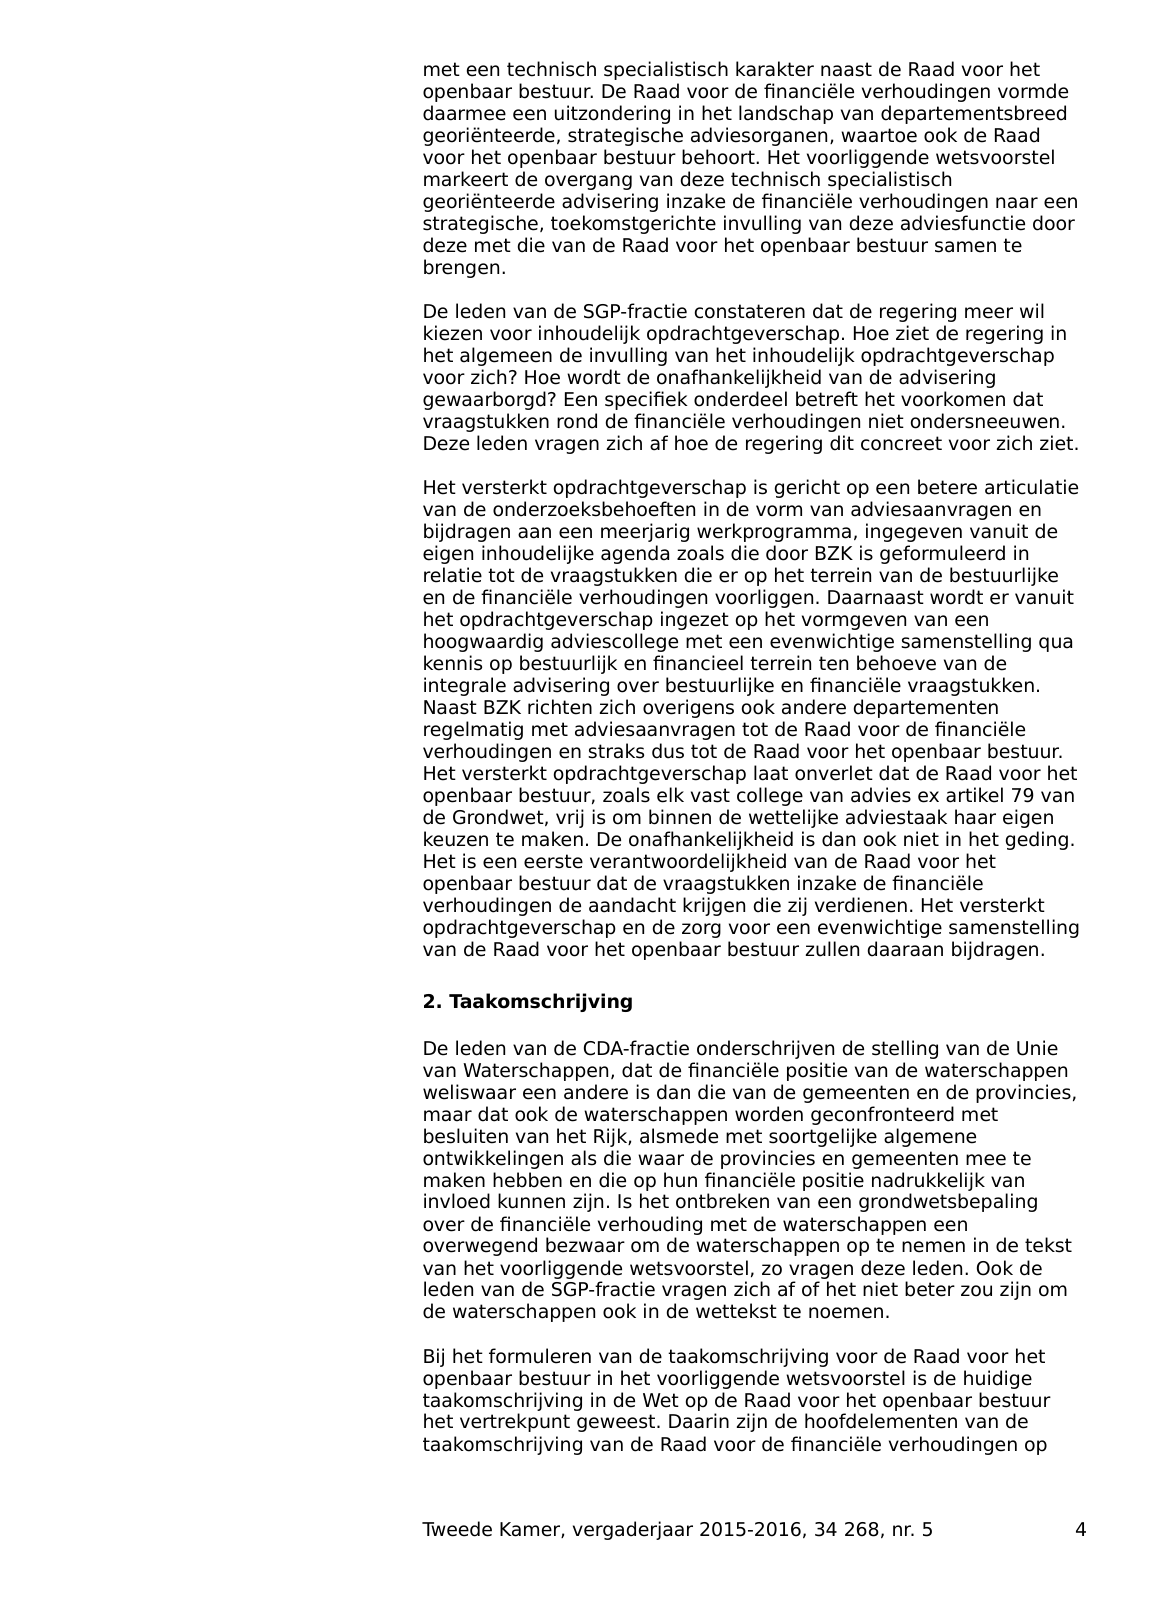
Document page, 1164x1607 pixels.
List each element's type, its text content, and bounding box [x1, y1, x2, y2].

text De leden van de CDA-fractie onderschrijven de stelling van de Unie van Waterschappen, dat de financiële positie van de waterschappen weliswaar een andere is dan die van de gemeenten en de provincies, maar dat ook de waterschappen worden geconfronteerd met besluiten van het Rijk, alsmede met soortgelijke algemene ontwikkelingen als die waar de provincies en gemeenten mee te maken hebben en die op hun financiële positie nadrukkelijk van invloed kunnen zijn. Is het ontbreken van een grondwetsbepaling over de financiële verhouding met de waterschappen een overwegend bezwaar om de waterschappen op te nemen in de tekst van het voorliggende wetsvoorstel, zo vragen deze leden. Ook de leden van de SGP-fractie vragen zich af of het niet beter zou zijn om de waterschappen ook in de wettekst te noemen. [422, 1038, 1087, 1323]
text Bij het formuleren van de taakomschrijving voor de Raad voor het openbaar bestuur in het voorliggende wetsvoorstel is de huidige taakomschrijving in de Wet op de Raad voor het openbaar bestuur het vertrekpunt geweest. Daarin zijn de hoofdelementen van de taakomschrijving van de Raad voor de financiële verhoudingen op [422, 1346, 1087, 1455]
text Het versterkt opdrachtgeverschap is gericht op een betere articulatie van de onderzoeksbehoeften in de vorm van adviesaanvragen en bijdragen aan een meerjarig werkprogramma, ingegeven vanuit de eigen inhoudelijke agenda zoals die door BZK is geformuleerd in relatie tot de vraagstukken die er op het terrein van de bestuurlijke en de financiële verhoudingen voorliggen. Daarnaast wordt er vanuit het opdrachtgeverschap ingezet op het vormgeven van een hoogwaardig adviescollege met een evenwichtige samenstelling qua kennis op bestuurlijk en financieel terrein ten behoeve van de integrale advisering over bestuurlijke en financiële vraagstukken. Naast BZK richten zich overigens ook andere departementen regelmatig met adviesaanvragen tot de Raad voor de financiële verhoudingen en straks dus tot de Raad voor het openbaar bestuur. Het versterkt opdrachtgeverschap laat onverlet dat de Raad voor het openbaar bestuur, zoals elk vast college van advies ex artikel 79 van de Grondwet, vrij is om binnen de wettelijke adviestaak haar eigen keuzen te maken. De onafhankelijkheid is dan ook niet in het geding. Het is een eerste verantwoordelijkheid van de Raad voor het openbaar bestuur dat de vraagstukken inzake de financiële verhoudingen de aandacht krijgen die zij verdienen. Het versterkt opdrachtgeverschap en de zorg voor een evenwichtige samenstelling van de Raad voor het openbaar bestuur zullen daaraan bijdragen. [422, 477, 1087, 961]
text De leden van de SGP-fractie constateren dat de regering meer wil kiezen voor inhoudelijk opdrachtgeverschap. Hoe ziet de regering in het algemeen de invulling van het inhoudelijk opdrachtgeverschap voor zich? Hoe wordt de onafhankelijkheid van de advisering gewaarborgd? Een specifiek onderdeel betreft het voorkomen dat vraagstukken rond de financiële verhoudingen niet ondersneeuwen. Deze leden vragen zich af hoe de regering dit concreet voor zich ziet. [422, 301, 1087, 455]
subtitle 2. Taakomschrijving [422, 991, 1087, 1013]
text met een technisch specialistisch karakter naast de Raad voor het openbaar bestuur. De Raad voor de financiële verhoudingen vormde daarmee een uitzondering in het landschap van departementsbreed georiënteerde, strategische adviesorganen, waartoe ook de Raad voor het openbaar bestuur behoort. Het voorliggende wetsvoorstel markeert de overgang van deze technisch specialistisch georiënteerde advisering inzake de financiële verhoudingen naar een strategische, toekomstgerichte invulling van deze adviesfunctie door deze met die van de Raad voor het openbaar bestuur samen te brengen. [422, 59, 1087, 279]
